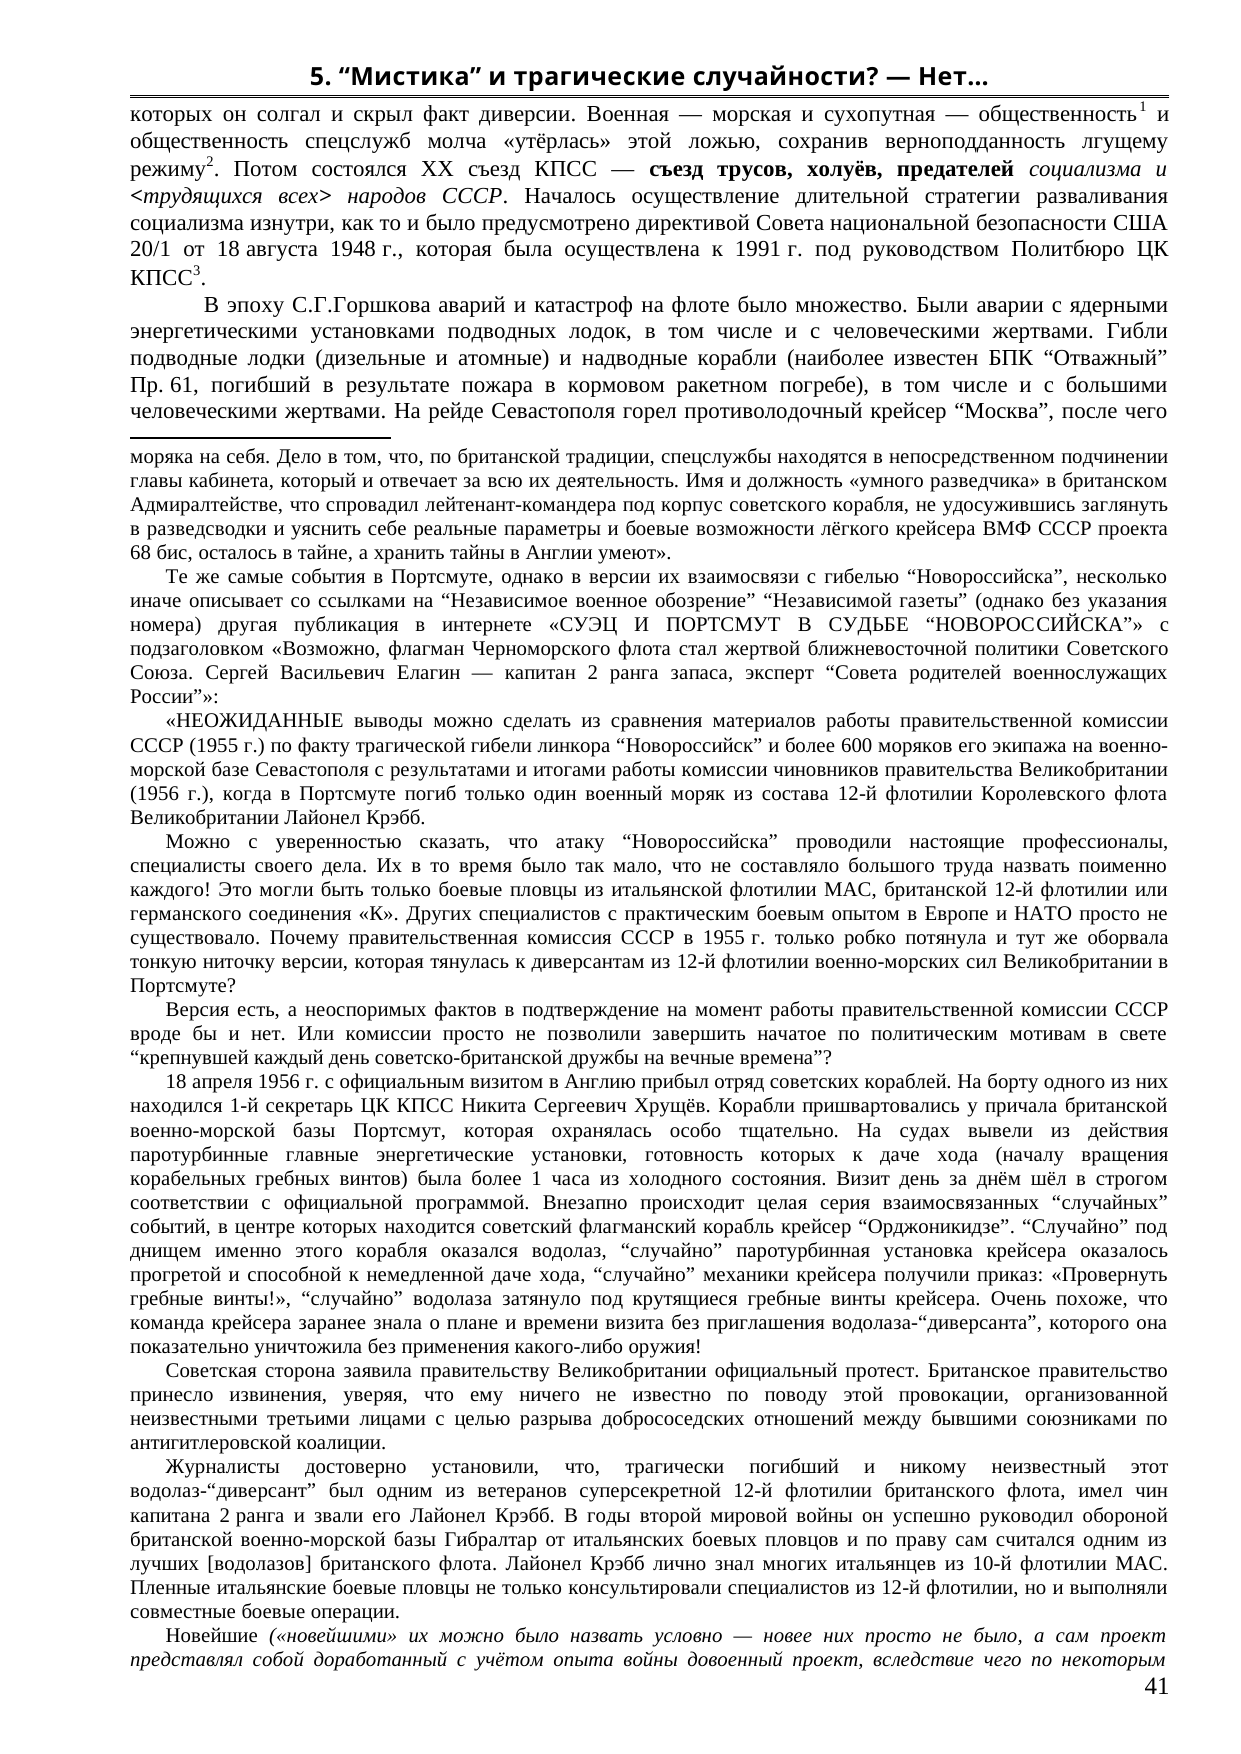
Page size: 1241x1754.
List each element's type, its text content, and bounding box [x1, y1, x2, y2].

text Можно с уверенностью сказать, что атаку “Новороссийска” проводили настоящие профессионалы, специалисты своего дела. Их в то время было так мало, что не составляло большого труда назвать поименно каждого! Это могли быть только боевые пловцы из итальянской флотилии MAC, британской 12-й флотилии или германского соединения «К». Других специалистов с практическим боевым опытом в Европе и НАТО просто не существовало. Почему правительственная комиссия СССР в 1955 г. только робко потянула и тут же оборвала тонкую ниточку версии, которая тянулась к диверсантам из 12-й флотилии военно-морских сил Великобритании в Портсмуте? [130, 829, 1169, 997]
text В эпоху С.Г.Горшкова аварий и катастроф на флоте было множество. Были аварии с ядерными энергетическими установками подводных лодок, в том числе и с человеческими жертвами. Гибли подводные лодки (дизельные и атомные) и надводные корабли (наиболее известен БПК “Отважный” Пр. 61, погибший в результате пожара в кормовом ракетном погребе), в том числе и с большими человеческими жертвами. На рейде Севастополя горел противолодочный крейсер “Москва”, после чего [130, 291, 1169, 424]
text «НЕОЖИДАННЫЕ выводы можно сделать из сравнения материалов работы правительственной комиссии СССР (1955 г.) по факту трагической гибели линкора “Новороссийск” и более 600 моряков его экипажа на военно-морской базе Севастополя с результатами и итогами работы комиссии чиновников правительства Великобритании (1956 г.), когда в Портсмуте погиб только один военный моряк из состава 12-й флотилии Королевского флота Великобритании Лайонел Крэбб. [130, 708, 1169, 829]
text Версия есть, а неоспоримых фактов в подтверждение на момент работы правительственной комиссии СССР вроде бы и нет. Или комиссии просто не позволили завершить начатое по политическим мотивам в свете “крепнувшей каждый день советско-британской дружбы на вечные времена”? [130, 997, 1169, 1069]
text Советская сторона заявила правительству Великобритании официальный протест. Британское правительство принесло извинения, уверяя, что ему ничего не известно по поводу этой провокации, организованной неизвестными третьими лицами с целью разрыва добрососедских отношений между бывшими союзниками по антигитлеровской коалиции. [130, 1358, 1169, 1454]
text моряка на себя. Дело в том, что, по британской традиции, спецслужбы находятся в непосредственном подчинении главы кабинета, который и отвечает за всю их деятельность. Имя и должность «умного разведчика» в британском Адмиралтействе, что спровадил лейтенант-командера под корпус советского корабля, не удосужившись заглянуть в разведсводки и уяснить себе реальные параметры и боевые возможности лёгкого крейсера ВМФ СССР проекта 68 бис, осталось в тайне, а хранить тайны в Англии умеют». [130, 444, 1169, 564]
text Те же самые события в Портсмуте, однако в версии их взаимосвязи с гибелью “Новороссийска”, несколько иначе описывает со ссылками на “Независимое военное обозрение” “Независимой газеты” (однако без указания номера) другая публикация в интернете «СУЭЦ И ПОРТСМУТ В СУДЬБЕ “НОВОРОС­СИЙ­СКА”» с подзаголовком «Возможно, флагман Черноморского флота стал жертвой ближневосточной политики Советского Союза. Сергей Васильевич Елагин — капитан 2 ранга запаса, эксперт “Совета родителей военнослужащих России”»: [130, 564, 1169, 708]
text Журналисты достоверно установили, что, трагически погибший и никому неизвестный этот водолаз-“диверсант” был одним из ветеранов суперсекретной 12-й флотилии британского флота, имел чин капитана 2 ранга и звали его Лайонел Крэбб. В годы второй мировой войны он успешно руководил обороной британской военно-морской базы Гибралтар от итальянских боевых пловцов и по праву сам считался одним из лучших [водолазов] британского флота. Лайонел Крэбб лично знал многих итальянцев из 10-й флотилии МАС. Пленные итальянские боевые пловцы не только консультировали специалистов из 12-й флотилии, но и выполняли совместные боевые операции. [130, 1454, 1169, 1623]
text которых он солгал и скрыл факт диверсии. Военная — морская и сухопутная — общественность и общественность спецслужб молча «утёрлась» этой ложью, сохранив верноподданность лгущему режиму. Потом состоялся ХХ съезд КПСС — съезд трусов, холуёв, предателей социализма и <трудящихся всех> народов СССР. Началось осуществление длительной стратегии разваливания социализма изнутри, как то и было предусмотрено директивой Совета национальной безопасности США 20/1 от 18 августа 1948 г., которая была осуществлена к 1991 г. под руководством Политбюро ЦК КПСС. [130, 98, 1169, 291]
text 18 апреля 1956 г. с официальным визитом в Англию прибыл отряд советских кораблей. На борту одного из них находился 1-й секретарь ЦК КПСС Никита Сергеевич Хрущёв. Корабли пришвартовались у причала британской военно-морской базы Портсмут, которая охранялась особо тщательно. На судах вывели из действия паротурбинные главные энергетические установки, готовность которых к даче хода (началу вращения корабельных гребных винтов) была более 1 часа из холодного состояния. Визит день за днём шёл в строгом соответствии с официальной программой. Внезапно происходит целая серия взаимосвязанных “случайных” событий, в центре которых находится советский флагманский корабль крейсер “Орджоникидзе”. “Случайно” под днищем именно этого корабля оказался водолаз, “случайно” паротурбинная установка крейсера оказалось прогретой и способной к немедленной даче хода, “случайно” механики крейсера получили приказ: «Провернуть гребные винты!», “случайно” водолаза затянуло под крутящиеся гребные винты крейсера. Очень похоже, что команда крейсера заранее знала о плане и времени визита без приглашения водолаза-“диверсанта”, которого она показательно уничтожила без применения какого-либо оружия! [130, 1069, 1169, 1358]
text Новейшие («новейшими» их можно было назвать условно — новее них просто не было, а сам проект представлял собой доработанный с учётом опыта войны довоенный проект, вследствие чего по некоторым [130, 1623, 1169, 1671]
